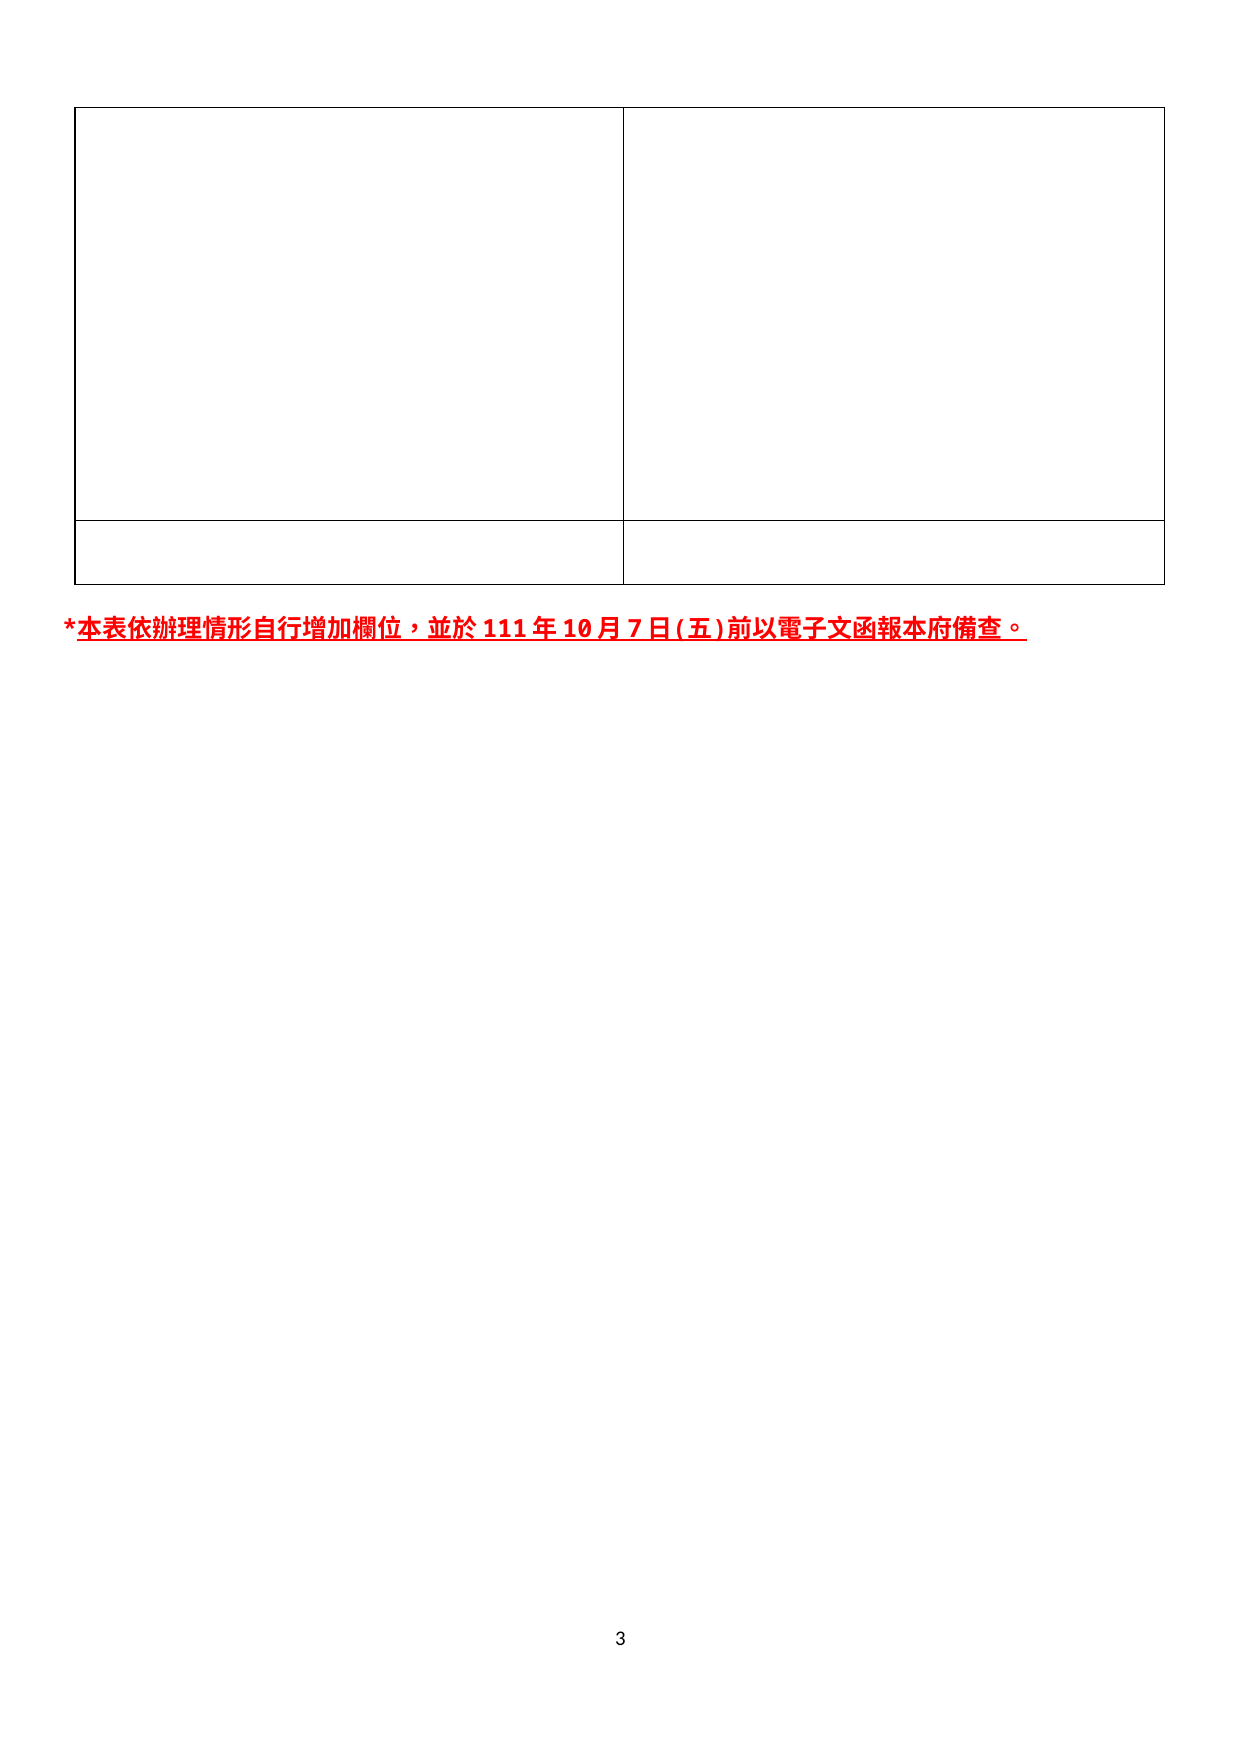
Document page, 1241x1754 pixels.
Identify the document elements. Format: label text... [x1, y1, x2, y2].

table_cell [624, 108, 1164, 520]
table_cell [76, 108, 623, 520]
table_cell [624, 521, 1164, 584]
table_cell [76, 521, 623, 584]
text *本表依辦理情形自行增加欄位，並於111年10月7日(五)前以電子文函報本府備查。 [62, 585, 1165, 647]
